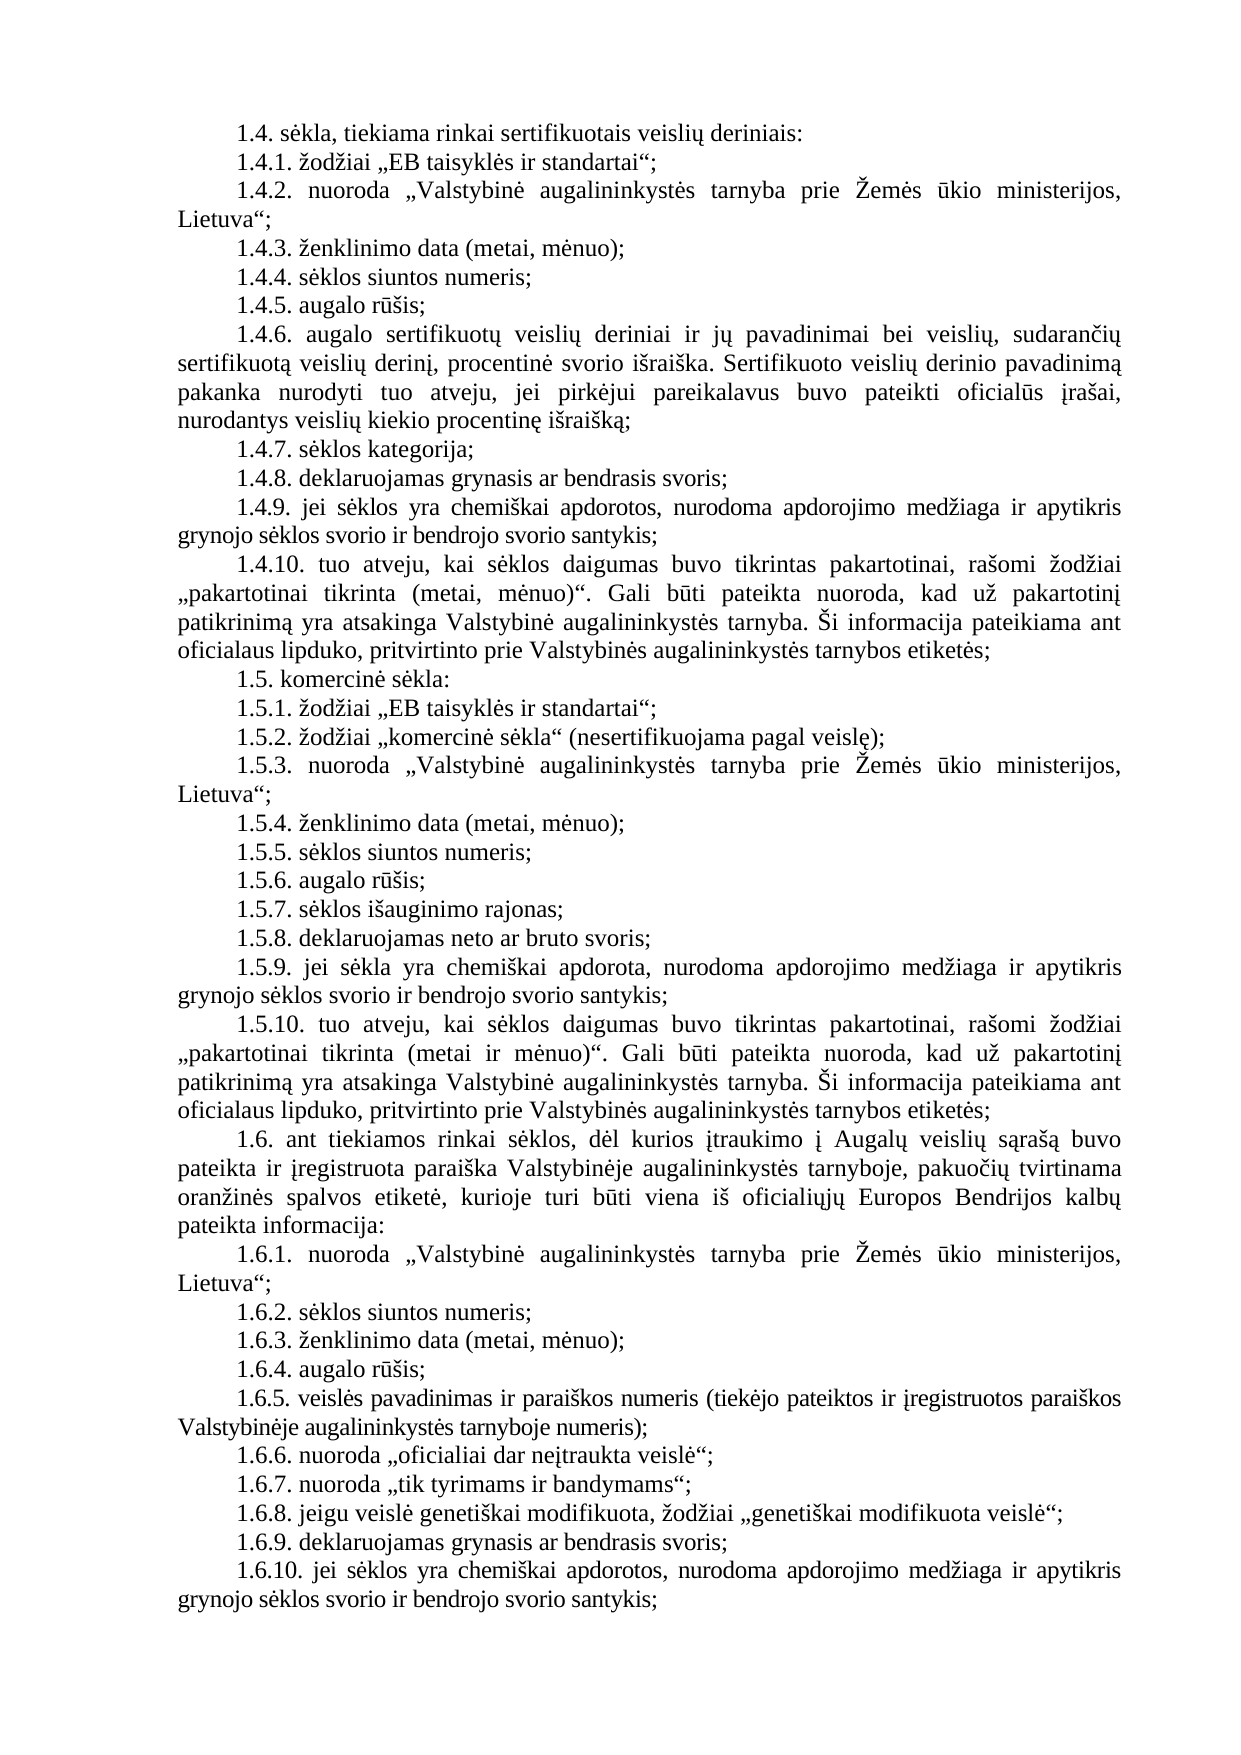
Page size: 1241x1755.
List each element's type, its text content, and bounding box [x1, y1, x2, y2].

text 1.5.3. nuoroda „Valstybinė augalininkystės tarnyba prie Žemės ūkio ministerijos, Lietuva“; [177, 751, 1122, 808]
text 1.6.5. veislės pavadinimas ir paraiškos numeris (tiekėjo pateiktos ir įregistruotos paraiškos Valstybinėje augalininkystės tarnyboje numeris); [177, 1383, 1122, 1441]
text 1.6.10. jei sėklos yra chemiškai apdorotos, nurodoma apdorojimo medžiaga ir apytikris grynojo sėklos svorio ir bendrojo svorio santykis; [177, 1556, 1122, 1613]
text 1.6.7. nuoroda „tik tyrimams ir bandymams“; [177, 1469, 1122, 1498]
text 1.5.9. jei sėkla yra chemiškai apdorota, nurodoma apdorojimo medžiaga ir apytikris grynojo sėklos svorio ir bendrojo svorio santykis; [177, 952, 1122, 1009]
text 1.6.1. nuoroda „Valstybinė augalininkystės tarnyba prie Žemės ūkio ministerijos, Lietuva“; [177, 1239, 1122, 1297]
text 1.6.2. sėklos siuntos numeris; [177, 1297, 1122, 1326]
text 1.5.5. sėklos siuntos numeris; [177, 837, 1122, 866]
text 1.5.6. augalo rūšis; [177, 866, 1122, 894]
text 1.4.4. sėklos siuntos numeris; [177, 262, 1122, 291]
text 1.4.3. ženklinimo data (metai, mėnuo); [177, 233, 1122, 262]
text 1.6.9. deklaruojamas grynasis ar bendrasis svoris; [177, 1527, 1122, 1556]
text 1.5.1. žodžiai „EB taisyklės ir standartai“; [177, 693, 1122, 722]
text 1.6.6. nuoroda „oficialiai dar neįtraukta veislė“; [177, 1441, 1122, 1469]
text 1.4.2. nuoroda „Valstybinė augalininkystės tarnyba prie Žemės ūkio ministerijos, Lietuva“; [177, 176, 1122, 233]
text 1.6.4. augalo rūšis; [177, 1354, 1122, 1383]
text 1.5.2. žodžiai „komercinė sėkla“ (nesertifikuojama pagal veislę); [177, 722, 1122, 751]
text 1.4.6. augalo sertifikuotų veislių deriniai ir jų pavadinimai bei veislių, sudarančių sertifikuotą veislių derinį, procentinė svorio išraiška. Sertifikuoto veislių derinio pavadinimą pakanka nurodyti tuo atveju, jei pirkėjui pareikalavus buvo pateikti oficialūs įrašai, nurodantys veislių kiekio procentinę išraišką; [177, 319, 1122, 434]
text 1.4.9. jei sėklos yra chemiškai apdorotos, nurodoma apdorojimo medžiaga ir apytikris grynojo sėklos svorio ir bendrojo svorio santykis; [177, 492, 1122, 549]
text 1.5.7. sėklos išauginimo rajonas; [177, 894, 1122, 923]
text 1.6. ant tiekiamos rinkai sėklos, dėl kurios įtraukimo į Augalų veislių sąrašą buvo pateikta ir įregistruota paraiška Valstybinėje augalininkystės tarnyboje, pakuočių tvirtinama oranžinės spalvos etiketė, kurioje turi būti viena iš oficialiųjų Europos Bendrijos kalbų pateikta informacija: [177, 1124, 1122, 1239]
text 1.5.10. tuo atveju, kai sėklos daigumas buvo tikrintas pakartotinai, rašomi žodžiai „pakartotinai tikrinta (metai ir mėnuo)“. Gali būti pateikta nuoroda, kad už pakartotinį patikrinimą yra atsakinga Valstybinė augalininkystės tarnyba. Ši informacija pateikiama ant oficialaus lipduko, pritvirtinto prie Valstybinės augalininkystės tarnybos etiketės; [177, 1009, 1122, 1124]
text 1.4.5. augalo rūšis; [177, 291, 1122, 319]
text 1.6.3. ženklinimo data (metai, mėnuo); [177, 1326, 1122, 1354]
text 1.5. komercinė sėkla: [177, 664, 1122, 693]
text 1.4. sėkla, tiekiama rinkai sertifikuotais veislių deriniais: [177, 118, 1122, 147]
text 1.5.4. ženklinimo data (metai, mėnuo); [177, 808, 1122, 837]
text 1.4.8. deklaruojamas grynasis ar bendrasis svoris; [177, 463, 1122, 492]
text 1.4.1. žodžiai „EB taisyklės ir standartai“; [177, 147, 1122, 176]
text 1.6.8. jeigu veislė genetiškai modifikuota, žodžiai „genetiškai modifikuota veislė“; [177, 1498, 1122, 1527]
text 1.5.8. deklaruojamas neto ar bruto svoris; [177, 923, 1122, 952]
text 1.4.10. tuo atveju, kai sėklos daigumas buvo tikrintas pakartotinai, rašomi žodžiai „pakartotinai tikrinta (metai, mėnuo)“. Gali būti pateikta nuoroda, kad už pakartotinį patikrinimą yra atsakinga Valstybinė augalininkystės tarnyba. Ši informacija pateikiama ant oficialaus lipduko, pritvirtinto prie Valstybinės augalininkystės tarnybos etiketės; [177, 549, 1122, 664]
text 1.4.7. sėklos kategorija; [177, 434, 1122, 463]
